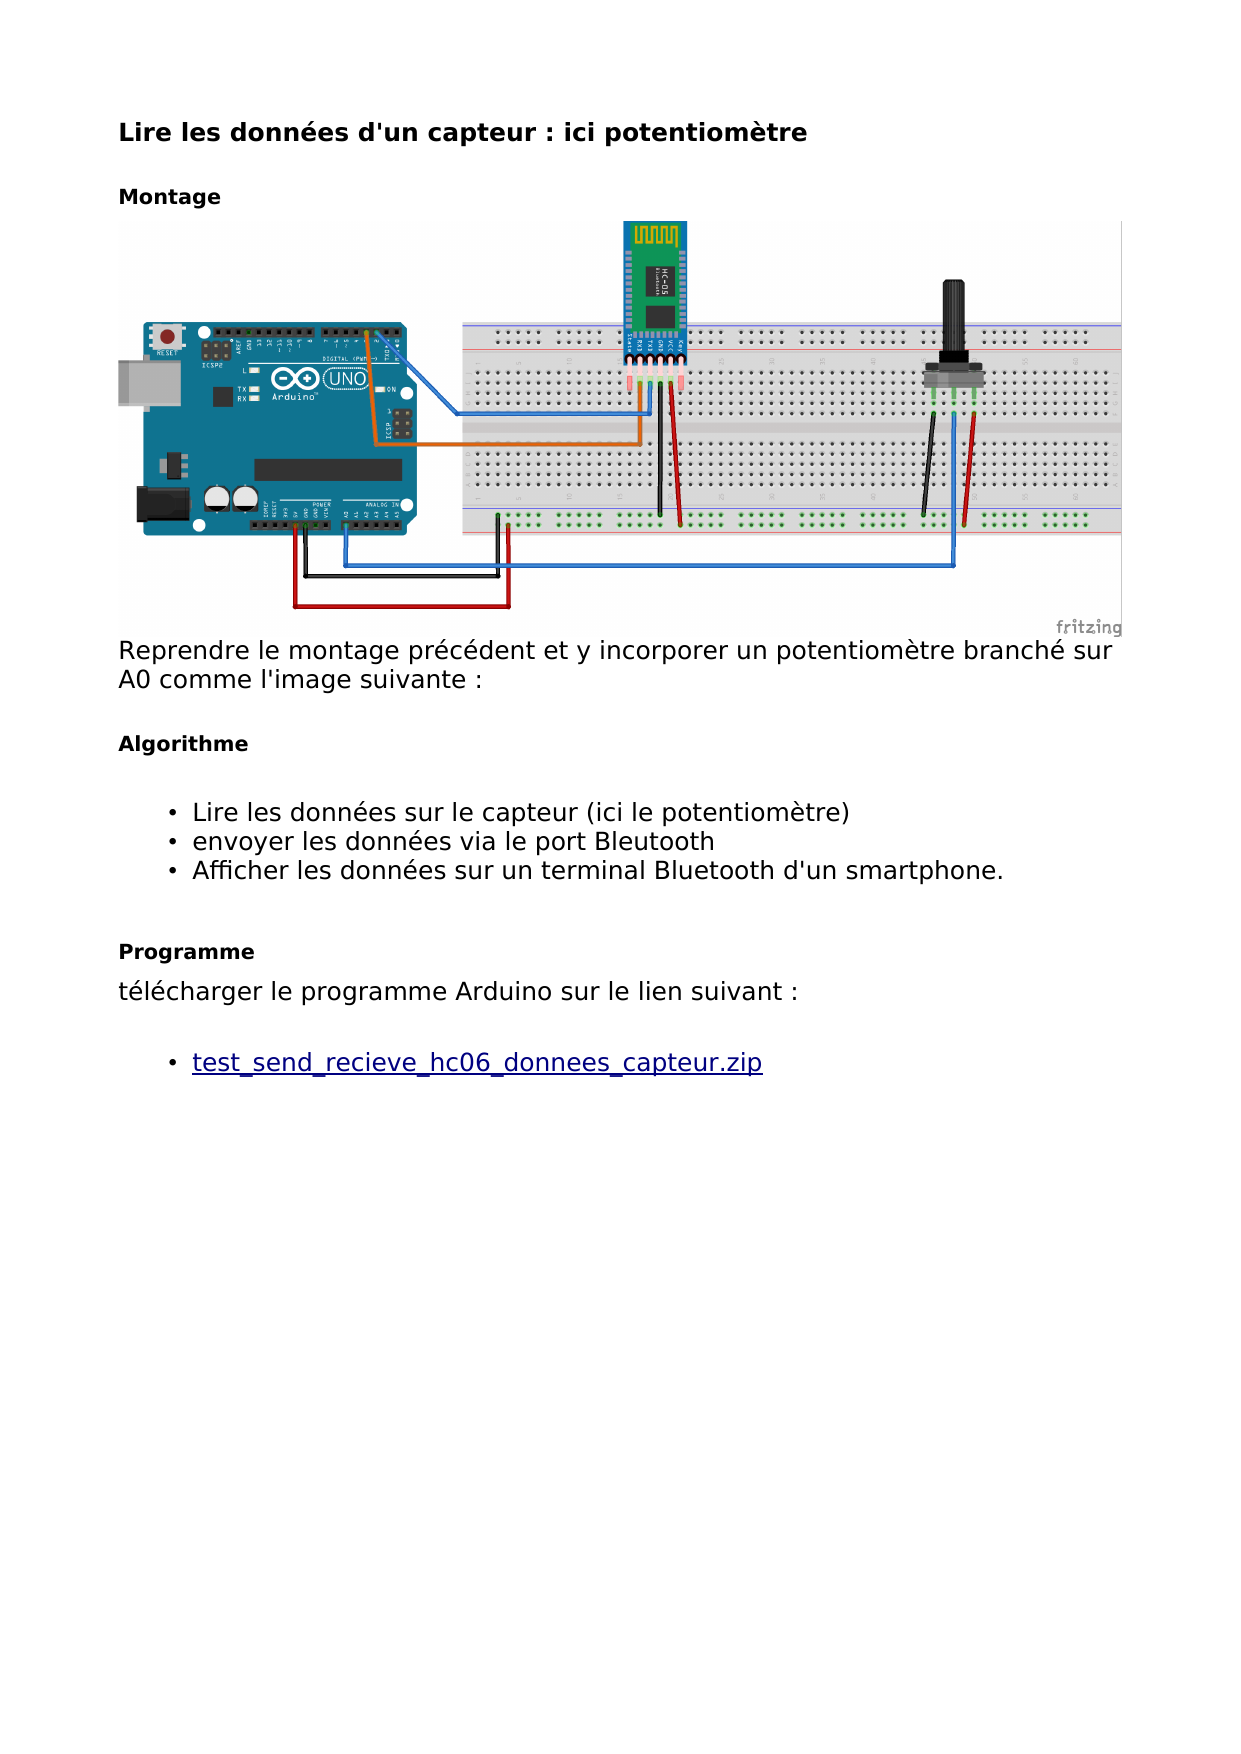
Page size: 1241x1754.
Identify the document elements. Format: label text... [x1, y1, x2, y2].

list envoyer les données via le port Bleutooth [177, 827, 1122, 857]
subtitle Programme [118, 940, 1122, 964]
subtitle Algorithme [118, 732, 1122, 756]
list Lire les données sur le capteur (ici le potentiomètre) [177, 798, 1122, 827]
list Afficher les données sur un terminal Bluetooth d'un smartphone. [177, 857, 1122, 886]
subtitle Lire les données d'un capteur : ici potentiomètre [118, 118, 1122, 147]
picture [118, 221, 1123, 637]
subtitle Montage [118, 185, 1122, 209]
list test_send_recieve_hc06_donnees_capteur.zip [177, 1048, 1122, 1077]
text télécharger le programme Arduino sur le lien suivant : [118, 977, 1122, 1006]
text Reprendre le montage précédent et y incorporer un potentiomètre branché sur A0 comme l'image suivante : [118, 637, 1122, 694]
